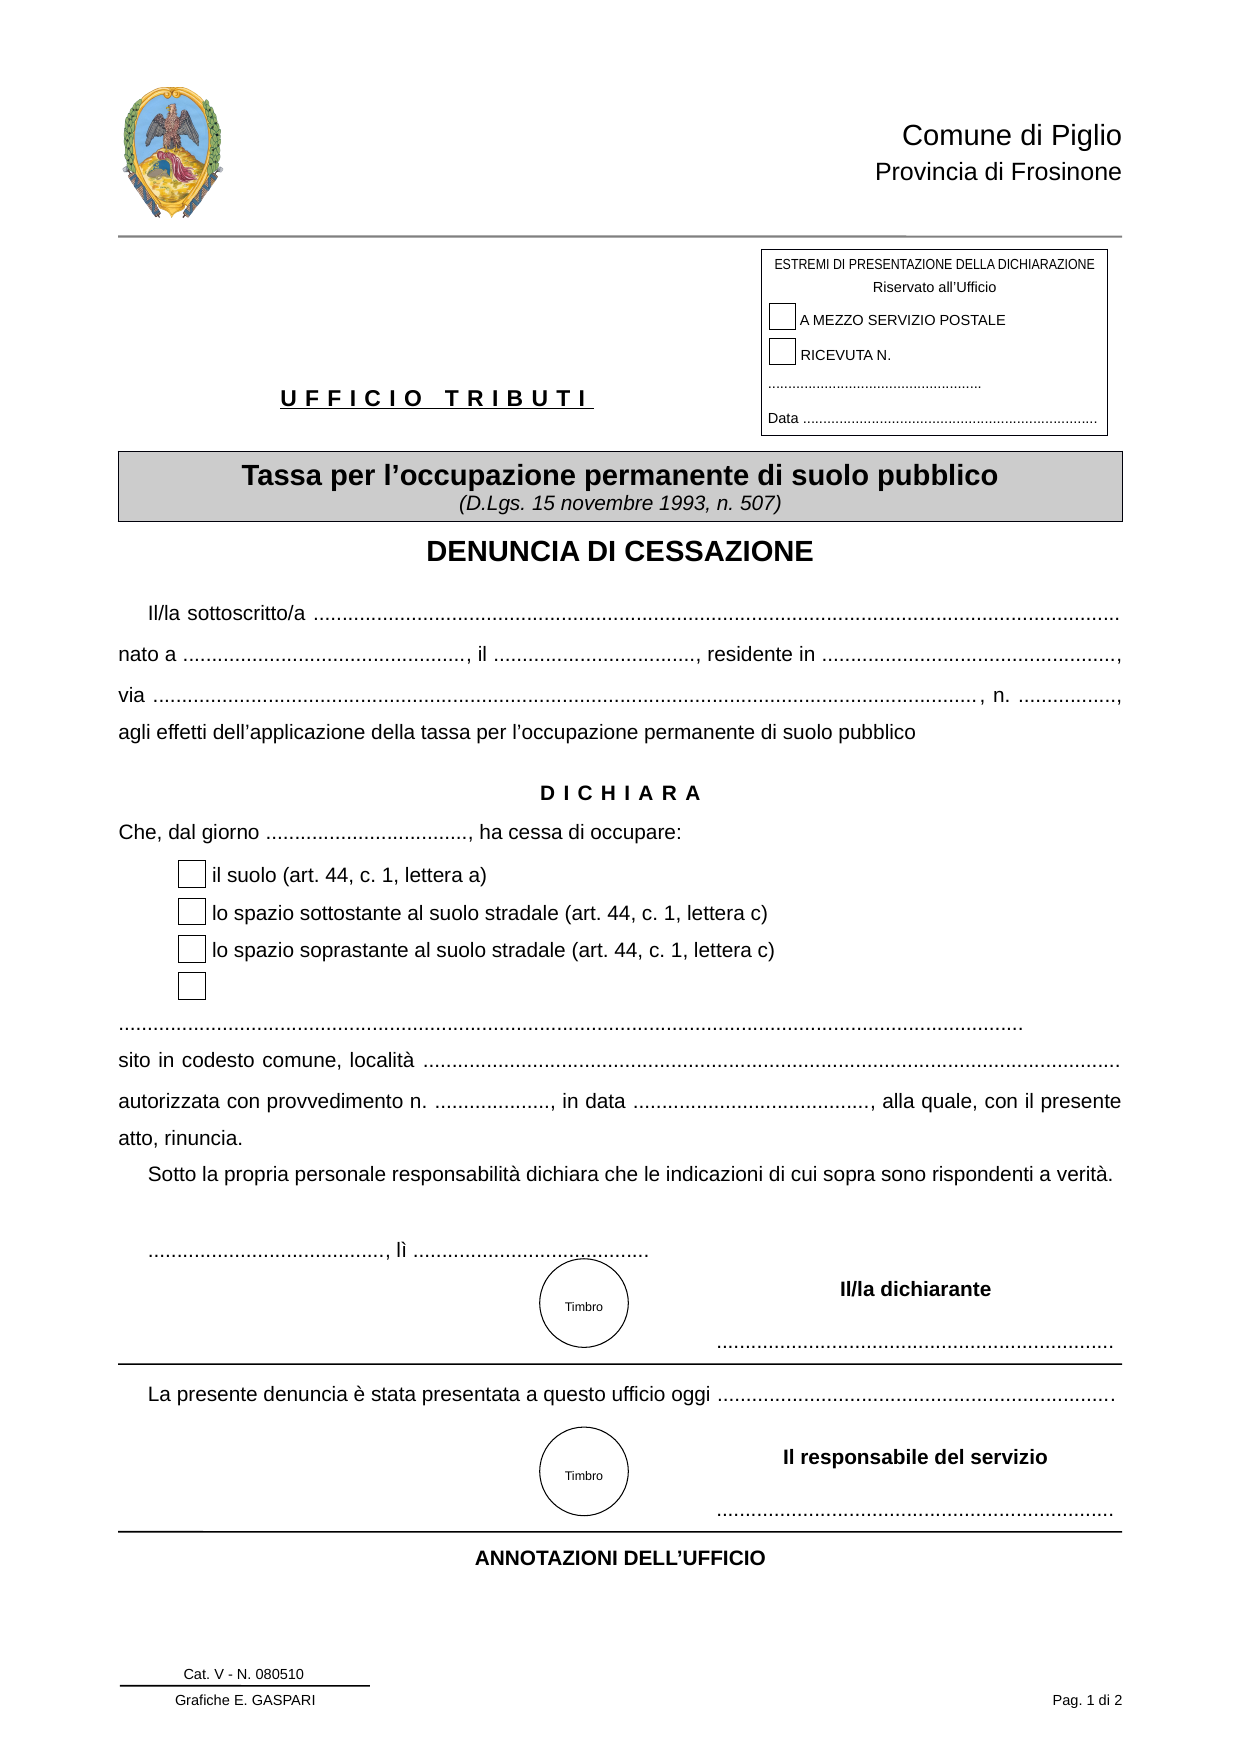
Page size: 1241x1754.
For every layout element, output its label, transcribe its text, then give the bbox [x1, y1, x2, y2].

table_header Tassa per l’occupazione permanente di suolo pubblico (D.Lgs. 15 novembre 1993, n. 507) [119, 452, 1122, 521]
text La presente denuncia è stata presentata a questo ufficio oggi ..................................................................... [118, 1378, 1122, 1406]
text il suolo (art. 44, c. 1, lettera a) [118, 859, 1117, 888]
text Il/la sottoscritto/a ............................................................................................................................................ nato a ................................................., il ..................................., residente in ..................................................., via ..............................................................................................................................................., n. ................., agli effetti dell’applicazione della tassa per l’occupazione permanente di suolo pubblico [118, 597, 1122, 743]
text lo spazio soprastante al suolo stradale (art. 44, c. 1, lettera c) [118, 934, 1117, 963]
text DENUNCIA DI CESSAZIONE [118, 534, 1122, 568]
picture [122, 87, 224, 219]
text Provincia di Frosinone [224, 157, 1122, 185]
text lo spazio sottostante al suolo stradale (art. 44, c. 1, lettera c) [118, 897, 1117, 926]
text DICHIARA [118, 780, 1122, 804]
subtitle Il/la dichiarante [709, 1277, 1122, 1301]
text ............................................................................................................................................................. [118, 971, 1117, 1036]
text ..................................................................... [709, 1325, 1122, 1354]
text ..................................................................... [709, 1493, 1122, 1521]
text Sotto la propria personale responsabilità dichiara che le indicazioni di cui sopra sono rispondenti a verità. [118, 1162, 1122, 1186]
text [1108, 385, 1122, 412]
text ANNOTAZIONI DELL’UFFICIO [118, 1545, 1122, 1569]
text Comune di Piglio [224, 118, 1122, 152]
table_header ESTREMI DI PRESENTAZIONE DELLA DICHIARAZIONE Riservato all’Ufficio A MEZZO SERVIZIO POSTALE RICEVUTA N. ..................................................... Data ......................................................................... [762, 250, 1107, 435]
text Che, dal giorno ..................................., ha cessa di occupare: [118, 816, 1122, 845]
text sito in codesto comune, località ......................................................................................................................... autorizzata con provvedimento n. ...................., in data ........................................., alla quale, con il presente atto, rinuncia. [118, 1044, 1122, 1150]
text UFFICIO TRIBUTI [118, 385, 761, 412]
text ........................................., lì ......................................... [118, 1234, 1122, 1263]
subtitle Il responsabile del servizio [709, 1445, 1122, 1469]
